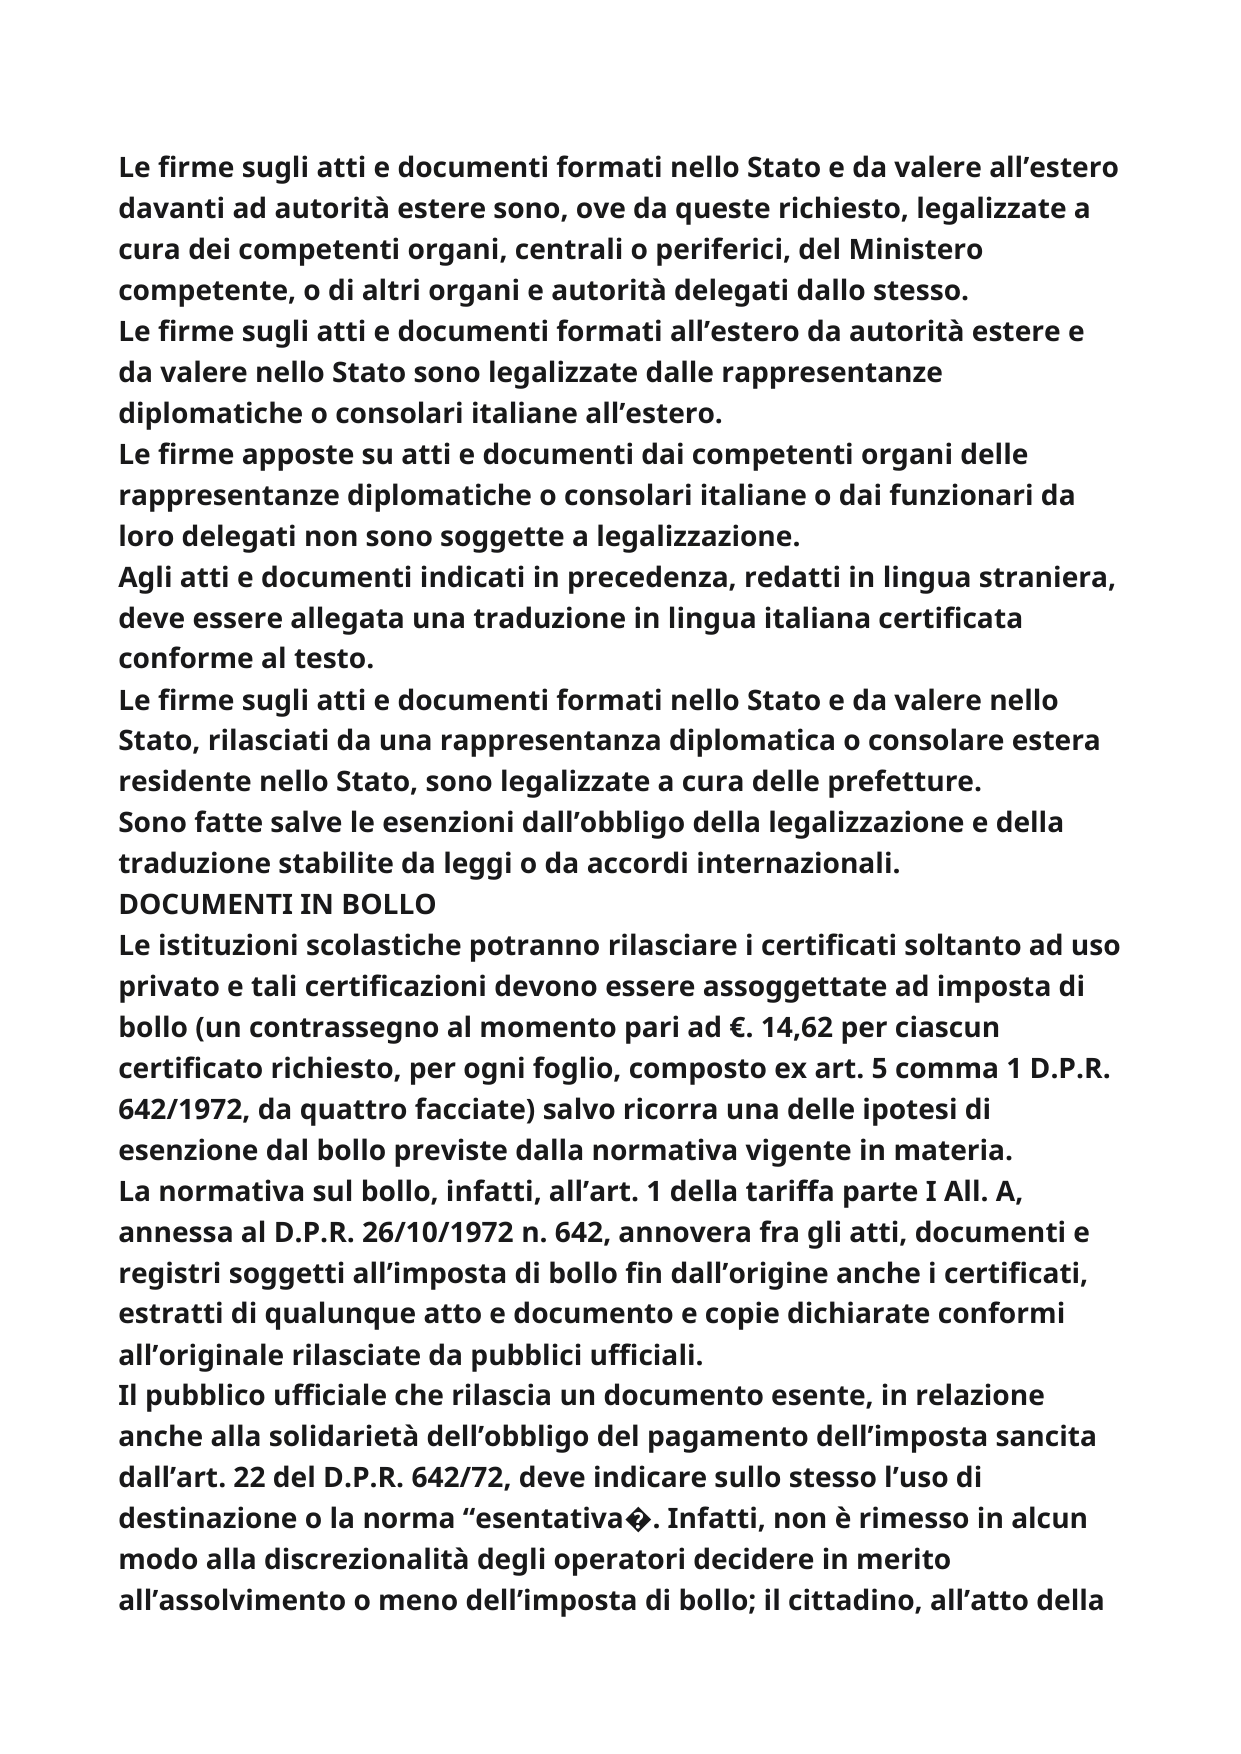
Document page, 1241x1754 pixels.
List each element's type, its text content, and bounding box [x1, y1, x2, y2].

text Le firme sugli atti e documenti formati nello Stato e da valere all’estero davanti ad autorità estere sono, ove da queste richiesto, legalizzate a cura dei competenti organi, centrali o periferici, del Ministero competente, o di altri organi e autorità delegati dallo stesso. Le firme sugli atti e documenti formati all’estero da autorità estere e da valere nello Stato sono legalizzate dalle rappresentanze diplomatiche o consolari italiane all’estero. Le firme apposte su atti e documenti dai competenti organi delle rappresentanze diplomatiche o consolari italiane o dai funzionari da loro delegati non sono soggette a legalizzazione. Agli atti e documenti indicati in precedenza, redatti in lingua straniera, deve essere allegata una traduzione in lingua italiana certificata conforme al testo. Le firme sugli atti e documenti formati nello Stato e da valere nello Stato, rilasciati da una rappresentanza diplomatica o consolare estera residente nello Stato, sono legalizzate a cura delle prefetture. Sono fatte salve le esenzioni dall’obbligo della legalizzazione e della traduzione stabilite da leggi o da accordi internazionali. DOCUMENTI IN BOLLO Le istituzioni scolastiche potranno rilasciare i certificati soltanto ad uso privato e tali certificazioni devono essere assoggettate ad imposta di bollo (un contrassegno al momento pari ad €. 14,62 per ciascun certificato richiesto, per ogni foglio, composto ex art. 5 comma 1 D.P.R. 642/1972, da quattro facciate) salvo ricorra una delle ipotesi di esenzione dal bollo previste dalla normativa vigente in materia. La normativa sul bollo, infatti, all’art. 1 della tariffa parte I All. A, annessa al D.P.R. 26/10/1972 n. 642, annovera fra gli atti, documenti e registri soggetti all’imposta di bollo fin dall’origine anche i certificati, estratti di qualunque atto e documento e copie dichiarate conformi all’originale rilasciate da pubblici ufficiali. Il pubblico ufficiale che rilascia un documento esente, in relazione anche alla solidarietà dell’obbligo del pagamento dell’imposta sancita dall’art. 22 del D.P.R. 642/72, deve indicare sullo stesso l’uso di destinazione o la norma “esentativa�. Infatti, non è rimesso in alcun modo alla discrezionalità degli operatori decidere in merito all’assolvimento o meno dell’imposta di bollo; il cittadino, all’atto della [118, 148, 1122, 1619]
